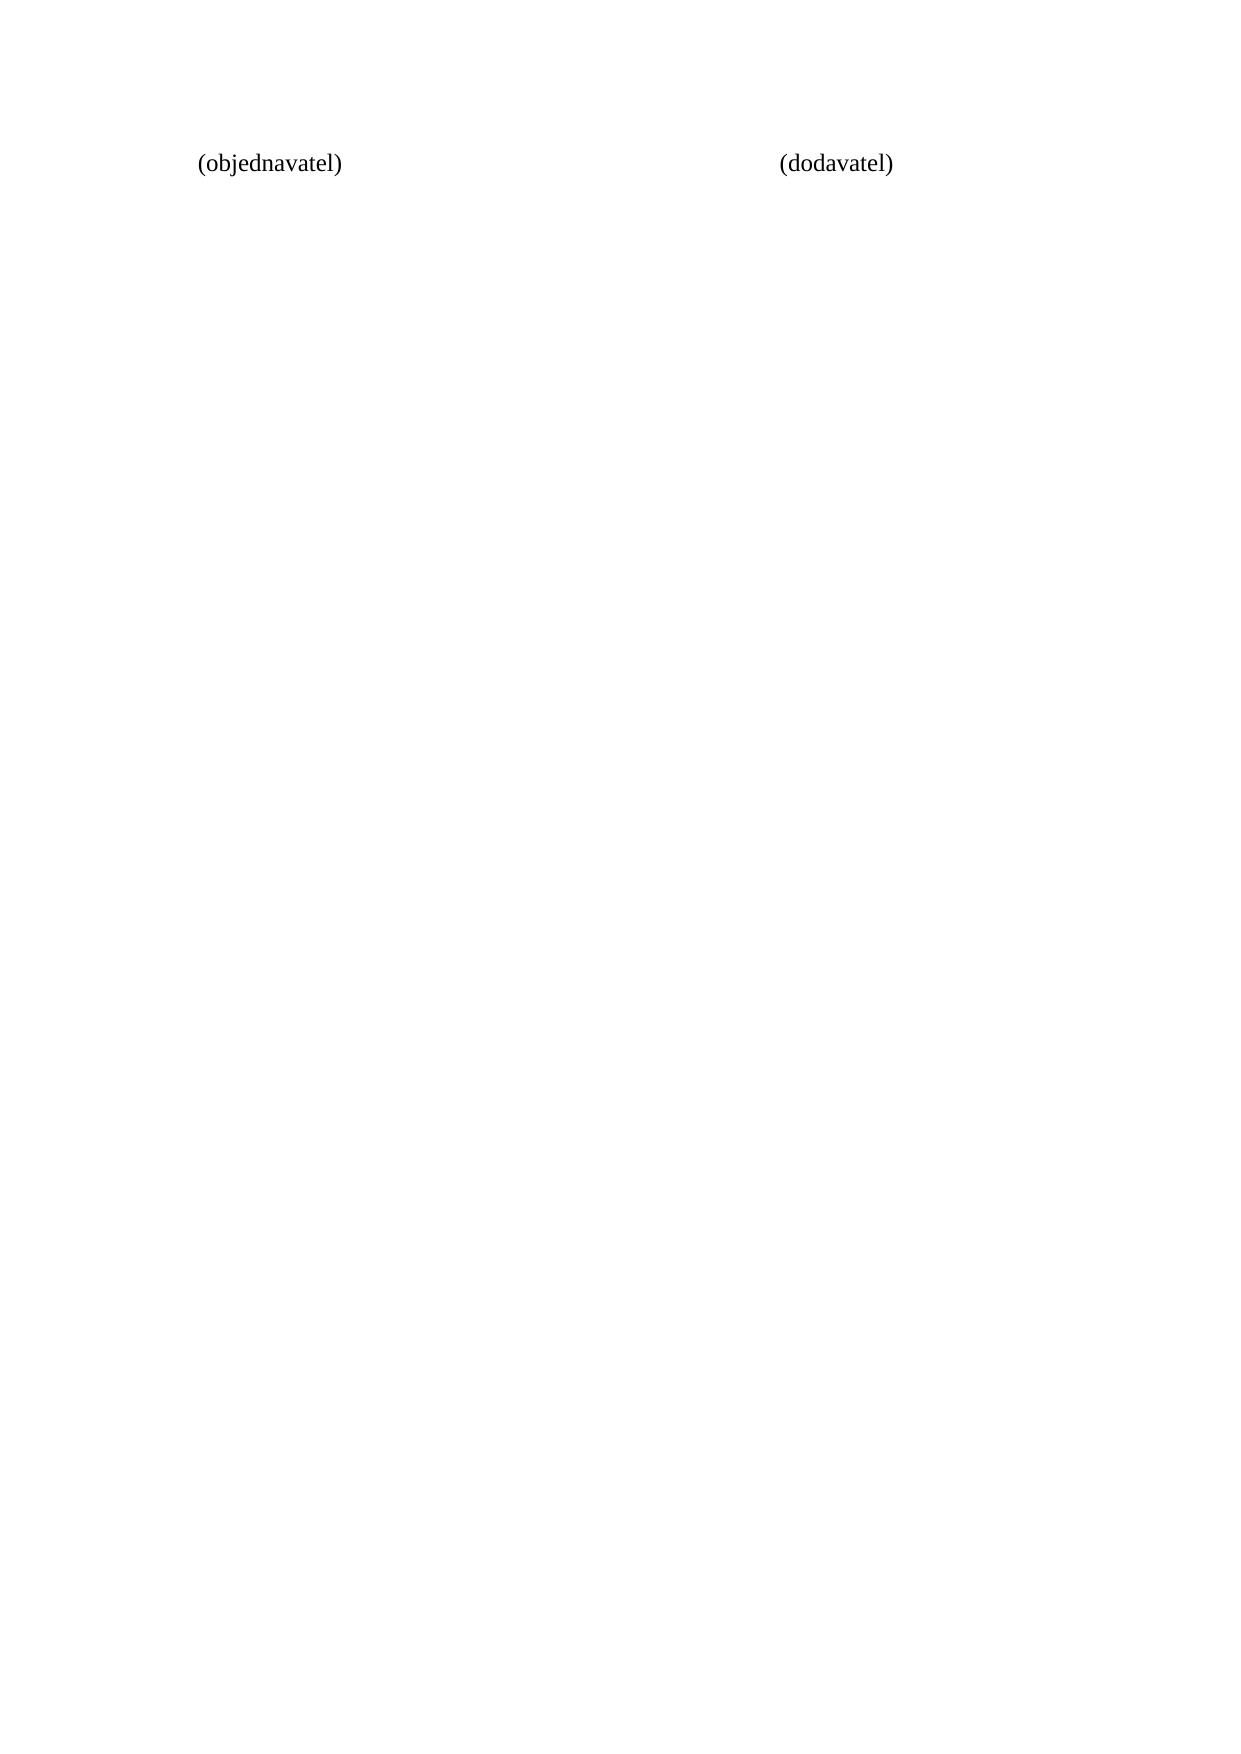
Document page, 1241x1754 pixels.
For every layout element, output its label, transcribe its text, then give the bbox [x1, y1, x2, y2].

text (objednavatel) (dodavatel) [148, 148, 1093, 176]
